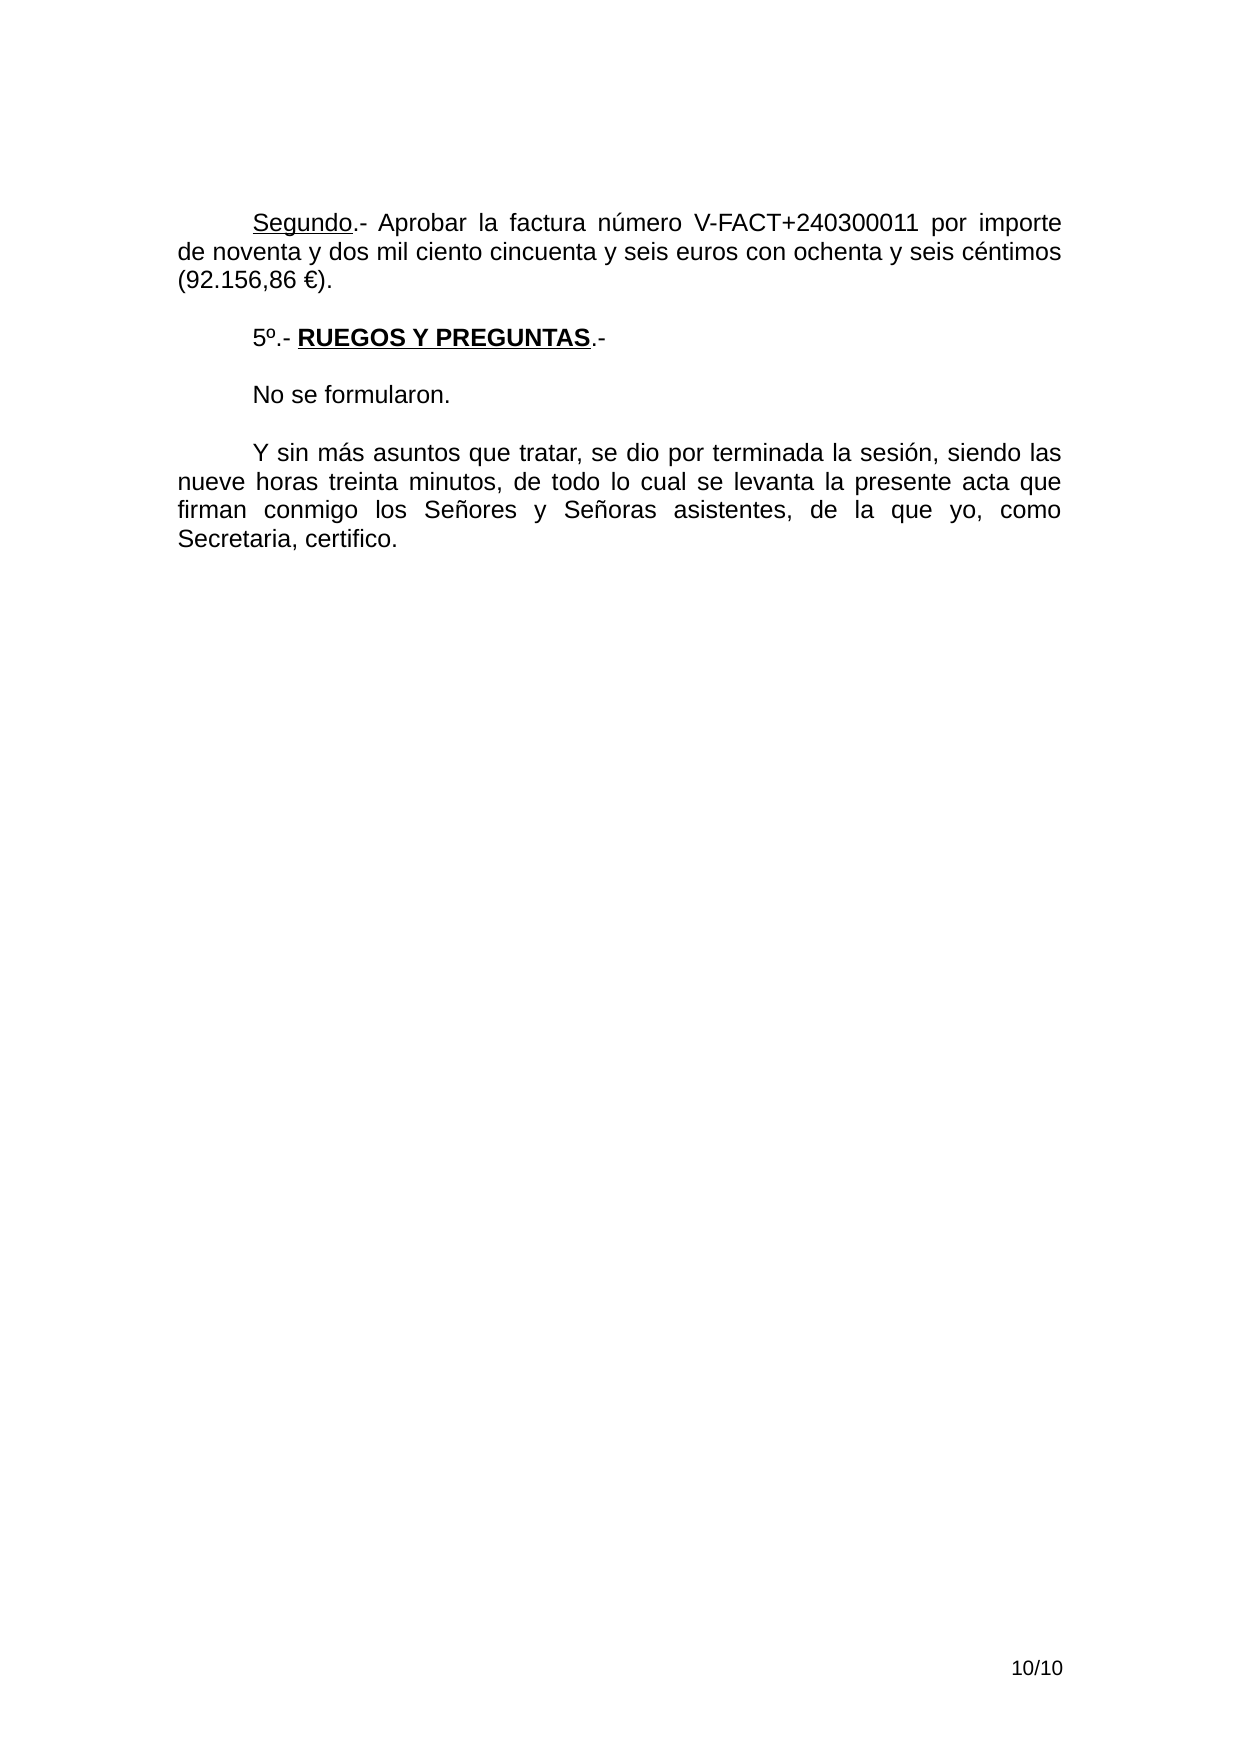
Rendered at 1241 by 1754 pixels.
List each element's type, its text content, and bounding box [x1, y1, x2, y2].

text Segundo.- Aprobar la factura número V-FACT+240300011 por importe de noventa y dos mil ciento cincuenta y seis euros con ochenta y seis céntimos (92.156,86 €). [177, 208, 1063, 294]
text No se formularon. [177, 380, 1063, 409]
text Y sin más asuntos que tratar, se dio por terminada la sesión, siendo las nueve horas treinta minutos, de todo lo cual se levanta la presente acta que firman conmigo los Señores y Señoras asistentes, de la que yo, como Secretaria, certifico. [177, 438, 1063, 553]
text 5º.- RUEGOS Y PREGUNTAS.- [177, 323, 1063, 352]
